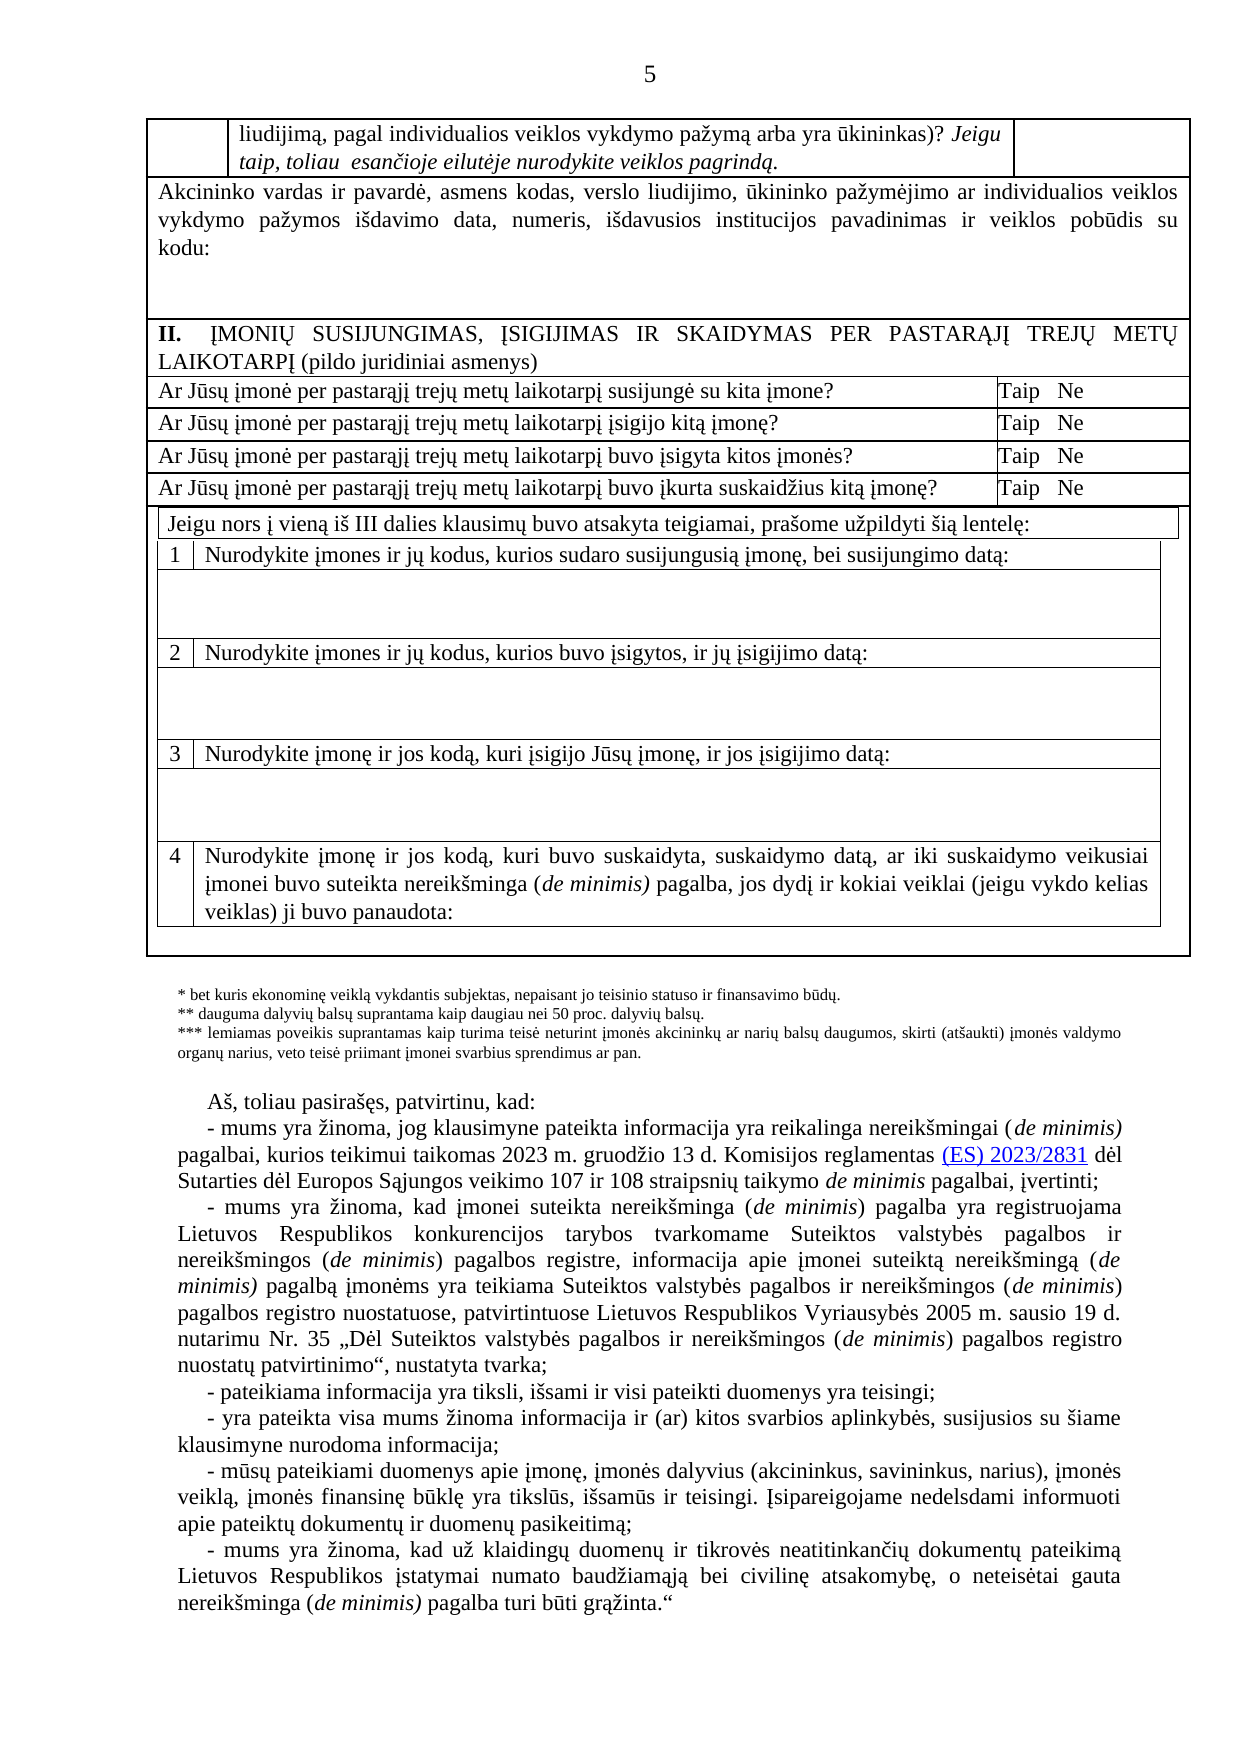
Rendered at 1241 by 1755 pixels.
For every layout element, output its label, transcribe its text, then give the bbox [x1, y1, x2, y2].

table_cell Taip Ne [998, 377, 1189, 407]
table_cell Nurodykite įmonę ir jos kodą, kuri buvo suskaidyta, suskaidymo datą, ar iki suskaidymo veikusiai įmonei buvo suteikta nereikšminga (de minimis) pagalba, jos dydį ir kokiai veiklai (jeigu vykdo kelias veiklas) ji buvo panaudota: [194, 842, 1160, 926]
table_cell [158, 927, 1161, 955]
table_cell 3 [158, 740, 193, 768]
table_cell Nurodykite įmones ir jų kodus, kurios buvo įsigytos, ir jų įsigijimo datą: [194, 639, 1160, 667]
table_cell Taip Ne [998, 409, 1189, 440]
table_cell [158, 769, 1160, 841]
text * bet kuris ekonominę veiklą vykdantis subjektas, nepaisant jo teisinio statuso ir finansavimo būdų. [177, 985, 1122, 1004]
table_header 1 [158, 541, 193, 569]
table_cell Jeigu nors į vieną iš III dalies klausimų buvo atsakyta teigiamai, prašome užpildyti šią lentelę: [148, 507, 1189, 955]
table_cell Ar Jūsų įmonė per pastarąjį trejų metų laikotarpį įsigijo kitą įmonę? [148, 409, 997, 440]
text *** lemiamas poveikis suprantamas kaip turima teisė neturint įmonės akcininkų ar narių balsų daugumos, skirti (atšaukti) įmonės valdymo organų narius, veto teisė priimant įmonei svarbius sprendimus ar pan. [177, 1023, 1122, 1062]
table_cell [1191, 176, 1240, 318]
text - mums yra žinoma, kad už klaidingų duomenų ir tikrovės neatitinkančių dokumentų pateikimą Lietuvos Respublikos įstatymai numato baudžiamąją bei civilinę atsakomybę, o neteisėtai gauta nereikšminga (de minimis) pagalba turi būti grąžinta.“ [177, 1536, 1122, 1615]
table_cell Taip Ne [998, 442, 1189, 472]
table_cell [148, 120, 227, 176]
text Aš, toliau pasirašęs, patvirtinu, kad: [177, 1088, 1122, 1114]
table_cell [1191, 376, 1240, 407]
table_cell [158, 668, 1160, 739]
table_cell [365, 957, 998, 985]
text - mums yra žinoma, jog klausimyne pateikta informacija yra reikalinga nereikšmingai (de minimis) pagalbai, kurios teikimui taikomas 2023 m. gruodžio 13 d. Komisijos reglamentas (ES) 2023/2831 dėl Sutarties dėl Europos Sąjungos veikimo 107 ir 108 straipsnių taikymo de minimis pagalbai, įvertinti; [177, 1114, 1122, 1193]
table_cell [1191, 318, 1240, 376]
table_cell Ar Jūsų įmonė per pastarąjį trejų metų laikotarpį buvo įkurta suskaidžius kitą įmonę? [148, 474, 997, 505]
table_cell [1191, 440, 1240, 472]
table_cell 4 [158, 842, 193, 926]
table_cell [1014, 957, 1190, 985]
table_cell [998, 957, 1014, 985]
table_cell [1015, 120, 1189, 176]
text - pateikiama informacija yra tiksli, išsami ir visi pateikti duomenys yra teisingi; [177, 1378, 1122, 1404]
table_cell Nurodykite įmonę ir jos kodą, kuri įsigijo Jūsų įmonę, ir jos įsigijimo datą: [194, 740, 1160, 768]
text ** dauguma dalyvių balsų suprantama kaip daugiau nei 50 proc. dalyvių balsų. [177, 1004, 1122, 1023]
table_cell [1191, 505, 1240, 955]
table_cell Ar Jūsų įmonė per pastarąjį trejų metų laikotarpį buvo įsigyta kitos įmonės? [148, 442, 997, 472]
table_cell [1190, 955, 1240, 985]
table_cell II. ĮMONIŲ SUSIJUNGIMAS, ĮSIGIJIMAS IR SKAIDYMAS PER PASTARĄJĮ TREJŲ METŲ LAIKOTARPĮ (pildo juridiniai asmenys) [148, 320, 1189, 376]
text - yra pateikta visa mums žinoma informacija ir (ar) kitos svarbios aplinkybės, susijusios su šiame klausimyne nurodoma informacija; [177, 1404, 1122, 1457]
table_cell [158, 570, 1160, 638]
table_cell liudijimą, pagal individualios veiklos vykdymo pažymą arba yra ūkininkas)? Jeigu taip, toliau esančioje eilutėje nurodykite veiklos pagrindą. [229, 120, 1013, 176]
table_cell [147, 957, 364, 985]
text - mūsų pateikiami duomenys apie įmonę, įmonės dalyvius (akcininkus, savininkus, narius), įmonės veiklą, įmonės finansinę būklę yra tikslūs, išsamūs ir teisingi. Įsipareigojame nedelsdami informuoti apie pateiktų dokumentų ir duomenų pasikeitimą; [177, 1457, 1122, 1536]
table_cell Akcininko vardas ir pavardė, asmens kodas, verslo liudijimo, ūkininko pažymėjimo ar individualios veiklos vykdymo pažymos išdavimo data, numeris, išdavusios institucijos pavadinimas ir veiklos pobūdis su kodu: [148, 178, 1189, 318]
text - mums yra žinoma, kad įmonei suteikta nereikšminga (de minimis) pagalba yra registruojama Lietuvos Respublikos konkurencijos tarybos tvarkomame Suteiktos valstybės pagalbos ir nereikšmingos (de minimis) pagalbos registre, informacija apie įmonei suteiktą nereikšmingą (de minimis) pagalbą įmonėms yra teikiama Suteiktos valstybės pagalbos ir nereikšmingos (de minimis) pagalbos registro nuostatuose, patvirtintuose Lietuvos Respublikos Vyriausybės 2005 m. sausio 19 d. nutarimu Nr. 35 „Dėl Suteiktos valstybės pagalbos ir nereikšmingos (de minimis) pagalbos registro nuostatų patvirtinimo“, nustatyta tvarka; [177, 1193, 1122, 1378]
table_cell [1191, 118, 1240, 176]
table_cell Ar Jūsų įmonė per pastarąjį trejų metų laikotarpį susijungė su kita įmone? [148, 377, 997, 407]
table_header Nurodykite įmones ir jų kodus, kurios sudaro susijungusią įmonę, bei susijungimo datą: [194, 541, 1160, 569]
table_cell [1191, 407, 1240, 440]
table_cell [1191, 472, 1240, 505]
table_cell Taip Ne [998, 474, 1189, 505]
table_cell 2 [158, 639, 193, 667]
